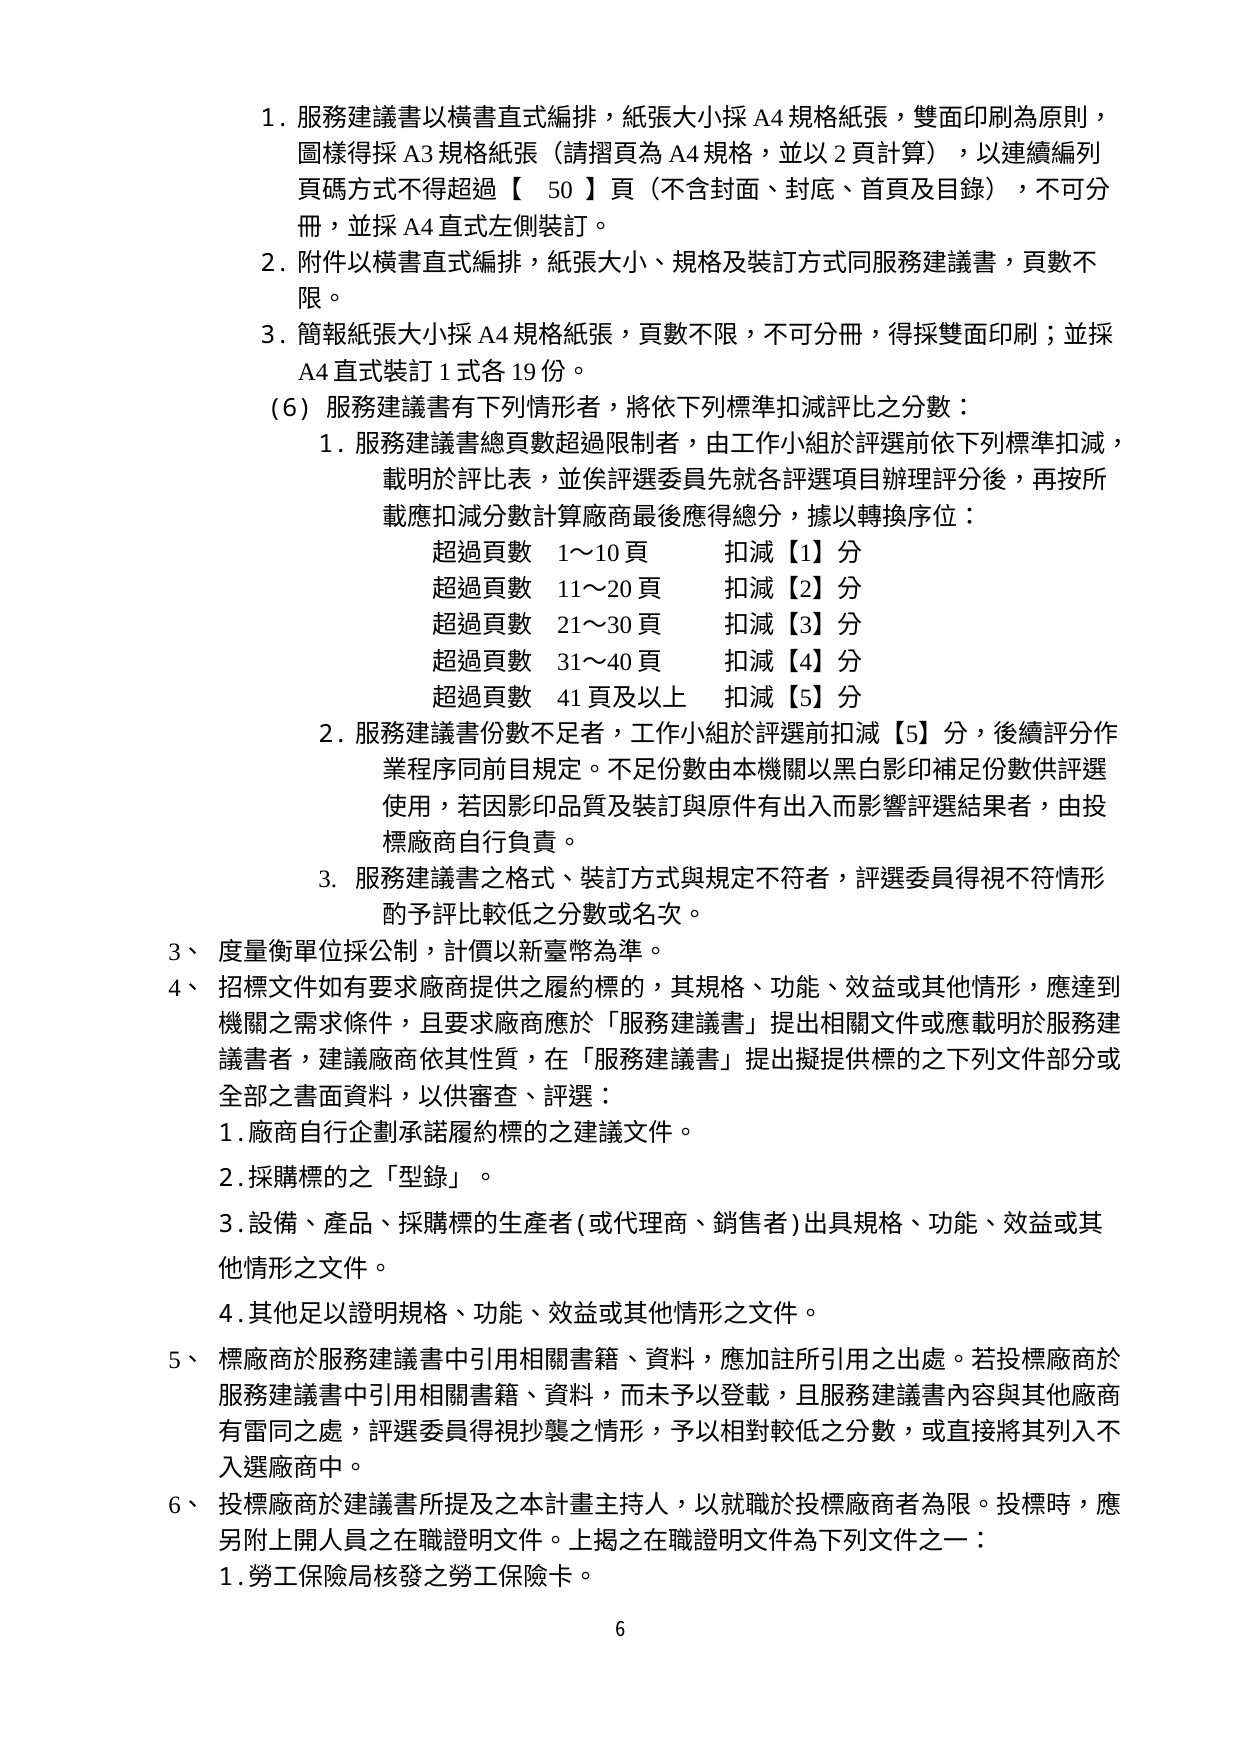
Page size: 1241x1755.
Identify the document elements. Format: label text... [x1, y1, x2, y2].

text 超過頁數 11～20頁 扣減【2】分 [275, 569, 1122, 605]
list 服務建議書總頁數超過限制者，由工作小組於評選前依下列標準扣減，載明於評比表，並俟評選委員先就各評選項目辦理評分後，再按所載應扣減分數計算廠商最後應得總分，據以轉換序位： [318, 424, 1122, 532]
list 附件以橫書直式編排，紙張大小、規格及裝訂方式同服務建議書，頁數不限。 [260, 242, 1122, 315]
text 3.設備、產品、採購標的生產者(或代理商、銷售者)出具規格、功能、效益或其他情形之文件。 [218, 1203, 1122, 1285]
list 簡報紙張大小採A4規格紙張，頁數不限，不可分冊，得採雙面印刷；並採A4直式裝訂1式各19份。 [260, 315, 1122, 387]
text 超過頁數 31～40頁 扣減【4】分 [275, 641, 1122, 677]
text 超過頁數 1～10頁 扣減【1】分 [275, 532, 1122, 569]
list 服務建議書以橫書直式編排，紙張大小採A4規格紙張，雙面印刷為原則，圖樣得採A3規格紙張（請摺頁為A4規格，並以2頁計算），以連續編列頁碼方式不得超過【 50 】頁（不含封面、封底、首頁及目錄），不可分冊，並採A4直式左側裝訂。 [260, 97, 1122, 242]
text 4.其他足以證明規格、功能、效益或其他情形之文件。 [218, 1294, 1122, 1330]
list 服務建議書有下列情形者，將依下列標準扣減評比之分數： [267, 387, 1122, 424]
list 標廠商於服務建議書中引用相關書籍、資料，應加註所引用之出處。若投標廠商於服務建議書中引用相關書籍、資料，而未予以登載，且服務建議書內容與其他廠商有雷同之處，評選委員得視抄襲之情形，予以相對較低之分數，或直接將其列入不入選廠商中。 [168, 1339, 1122, 1484]
list 服務建議書之格式、裝訂方式與規定不符者，評選委員得視不符情形酌予評比較低之分數或名次。 [318, 859, 1122, 931]
list 投標廠商於建議書所提及之本計畫主持人，以就職於投標廠商者為限。投標時，應另附上開人員之在職證明文件。上揭之在職證明文件為下列文件之一： [168, 1484, 1122, 1557]
text 超過頁數 21～30頁 扣減【3】分 [275, 605, 1122, 641]
text 2.採購標的之「型錄」。 [218, 1158, 1122, 1194]
list 服務建議書份數不足者，工作小組於評選前扣減【5】分，後續評分作業程序同前目規定。不足份數由本機關以黑白影印補足份數供評選使用，若因影印品質及裝訂與原件有出入而影響評選結果者，由投標廠商自行負責。 [318, 714, 1122, 859]
list 招標文件如有要求廠商提供之履約標的，其規格、功能、效益或其他情形，應達到機關之需求條件，且要求廠商應於「服務建議書」提出相關文件或應載明於服務建議書者，建議廠商依其性質，在「服務建議書」提出擬提供標的之下列文件部分或全部之書面資料，以供審查、評選： [168, 967, 1122, 1112]
text 1.廠商自行企劃承諾履約標的之建議文件。 [218, 1112, 1122, 1149]
list 度量衡單位採公制，計價以新臺幣為準。 [168, 931, 1122, 967]
text 超過頁數 41頁及以上 扣減【5】分 [275, 677, 1122, 714]
text 1.勞工保險局核發之勞工保險卡。 [218, 1557, 1122, 1593]
